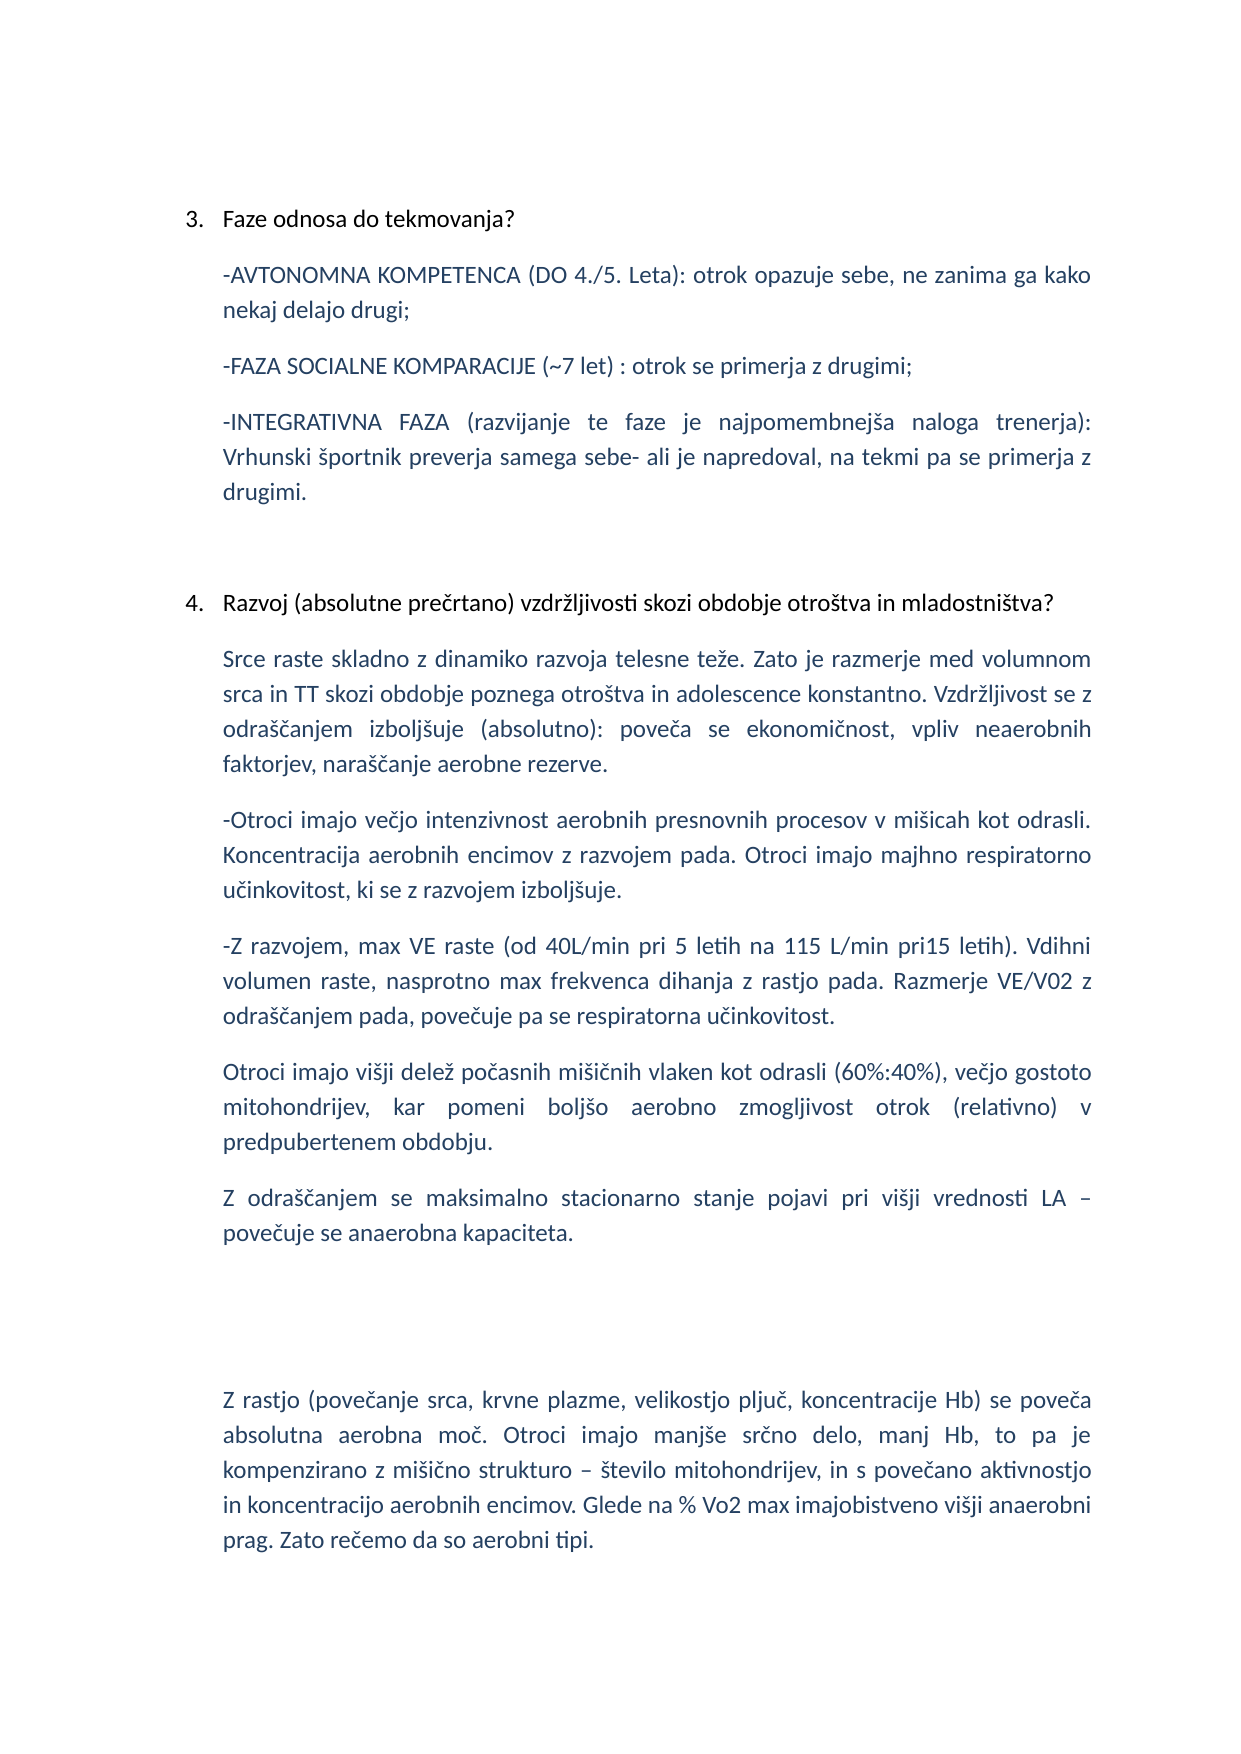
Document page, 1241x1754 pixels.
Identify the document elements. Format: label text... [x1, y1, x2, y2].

list Srce raste skladno z dinamiko razvoja telesne teže. Zato je razmerje med volumnom srca in TT skozi obdobje poznega otroštva in adolescence konstantno. Vzdržljivost se z odraščanjem izboljšuje (absolutno): poveča se ekonomičnost, vpliv neaerobnih faktorjev, naraščanje aerobne rezerve. [223, 643, 1093, 779]
list Razvoj (absolutne prečrtano) vzdržljivosti skozi obdobje otroštva in mladostništva? [185, 588, 1093, 618]
list -FAZA SOCIALNE KOMPARACIJE (~7 let) : otrok se primerja z drugimi; [223, 350, 1093, 381]
list -AVTONOMNA KOMPETENCA (DO 4./5. Leta): otrok opazuje sebe, ne zanima ga kako nekaj delajo drugi; [223, 259, 1093, 325]
list -Otroci imajo večjo intenzivnost aerobnih presnovnih procesov v mišicah kot odrasli. Koncentracija aerobnih encimov z razvojem pada. Otroci imajo majhno respiratorno učinkovitost, ki se z razvojem izboljšuje. [223, 804, 1093, 905]
list -INTEGRATIVNA FAZA (razvijanje te faze je najpomembnejša naloga trenerja): Vrhunski športnik preverja samega sebe- ali je napredoval, na tekmi pa se primerja z drugimi. [223, 406, 1093, 506]
list -Z razvojem, max VE raste (od 40L/min pri 5 letih na 115 L/min pri15 letih). Vdihni volumen raste, nasprotno max frekvenca dihanja z rastjo pada. Razmerje VE/V02 z odraščanjem pada, povečuje pa se respiratorna učinkovitost. [223, 930, 1093, 1031]
list Z rastjo (povečanje srca, krvne plazme, velikostjo pljuč, koncentracije Hb) se poveča absolutna aerobna moč. Otroci imajo manjše srčno delo, manj Hb, to pa je kompenzirano z mišično strukturo – število mitohondrijev, in s povečano aktivnostjo in koncentracijo aerobnih encimov. Glede na % Vo2 max imajobistveno višji anaerobni prag. Zato rečemo da so aerobni tipi. [223, 1384, 1093, 1555]
list Otroci imajo višji delež počasnih mišičnih vlaken kot odrasli (60%:40%), večjo gostoto mitohondrijev, kar pomeni boljšo aerobno zmogljivost otrok (relativno) v predpubertenem obdobju. [223, 1056, 1093, 1156]
list Z odraščanjem se maksimalno stacionarno stanje pojavi pri višji vrednosti LA – povečuje se anaerobna kapaciteta. [223, 1182, 1093, 1247]
list Faze odnosa do tekmovanja? [185, 203, 1093, 234]
